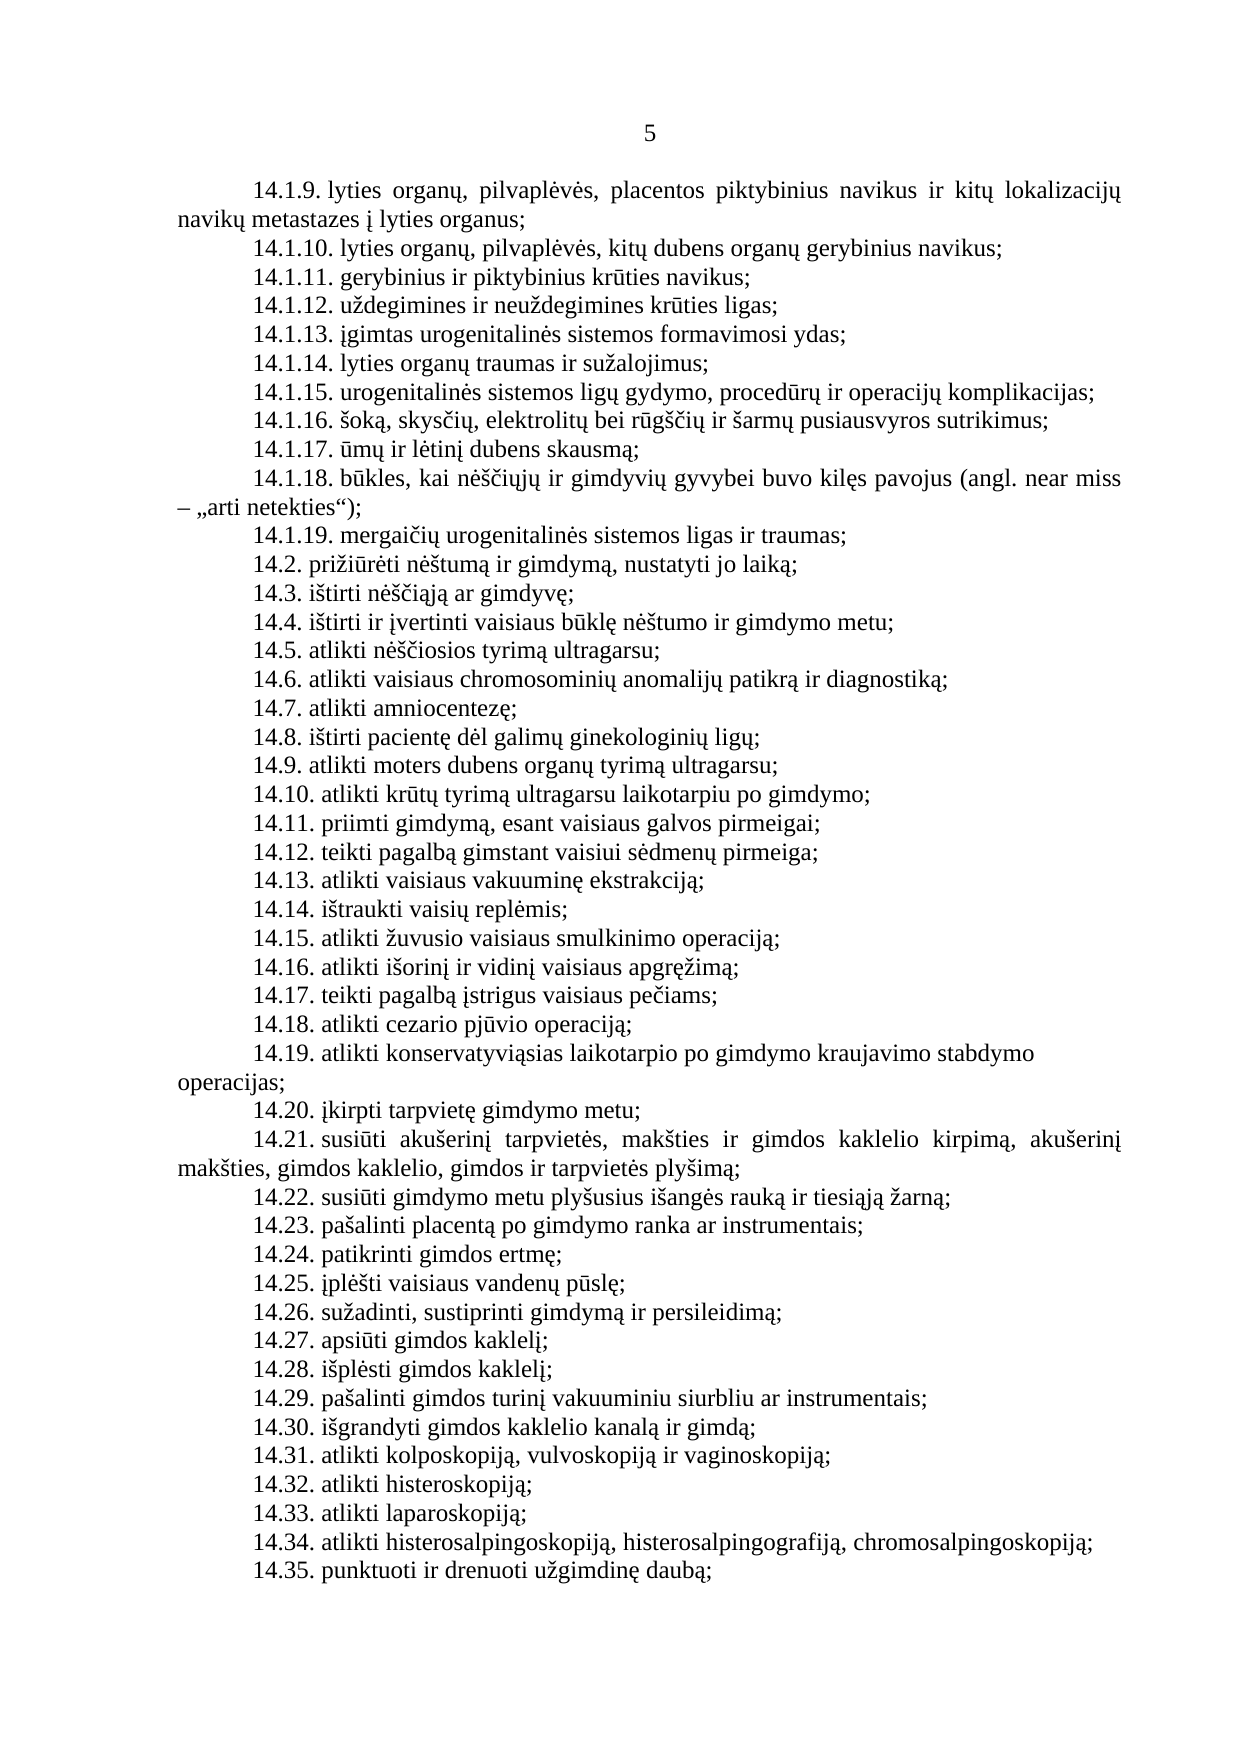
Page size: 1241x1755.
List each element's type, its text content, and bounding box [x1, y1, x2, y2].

text 14.1.10. lyties organų, pilvaplėvės, kitų dubens organų gerybinius navikus; [177, 233, 1122, 262]
text 14.7. atlikti amniocentezę; [177, 693, 1122, 722]
text 14.17. teikti pagalbą įstrigus vaisiaus pečiams; [177, 981, 1122, 1009]
text 14.16. atlikti išorinį ir vidinį vaisiaus apgręžimą; [177, 952, 1122, 981]
text 14.19. atlikti konservatyviąsias laikotarpio po gimdymo kraujavimo stabdymo operacijas; [177, 1038, 1122, 1096]
text 14.12. teikti pagalbą gimstant vaisiui sėdmenų pirmeiga; [177, 837, 1122, 866]
text 14.28. išplėsti gimdos kaklelį; [177, 1354, 1122, 1383]
text 14.33. atlikti laparoskopiją; [177, 1498, 1122, 1527]
text 14.5. atlikti nėščiosios tyrimą ultragarsu; [252, 636, 1122, 664]
text 14.4. ištirti ir įvertinti vaisiaus būklę nėštumo ir gimdymo metu; [252, 607, 1122, 636]
text 14.13. atlikti vaisiaus vakuuminę ekstrakciją; [177, 866, 1122, 894]
text 14.2. prižiūrėti nėštumą ir gimdymą, nustatyti jo laiką; [177, 549, 1122, 578]
text 14.29. pašalinti gimdos turinį vakuuminiu siurbliu ar instrumentais; [177, 1383, 1122, 1412]
text 14.20. įkirpti tarpvietę gimdymo metu; [177, 1096, 1122, 1124]
text 14.24. patikrinti gimdos ertmę; [177, 1239, 1122, 1268]
text 14.1.17. ūmų ir lėtinį dubens skausmą; [177, 434, 1122, 463]
text 14.10. atlikti krūtų tyrimą ultragarsu laikotarpiu po gimdymo; [177, 779, 1122, 808]
text 14.25. įplėšti vaisiaus vandenų pūslę; [177, 1268, 1122, 1297]
text 14.1.13. įgimtas urogenitalinės sistemos formavimosi ydas; [177, 319, 1122, 348]
text 14.1.9. lyties organų, pilvaplėvės, placentos piktybinius navikus ir kitų lokalizacijų navikų metastazes į lyties organus; [177, 176, 1122, 233]
text 14.6. atlikti vaisiaus chromosominių anomalijų patikrą ir diagnostiką; [177, 664, 1122, 693]
text 14.15. atlikti žuvusio vaisiaus smulkinimo operaciją; [177, 923, 1122, 952]
text 14.14. ištraukti vaisių replėmis; [177, 894, 1122, 923]
text 14.31. atlikti kolposkopiją, vulvoskopiją ir vaginoskopiją; [177, 1441, 1122, 1469]
text 14.1.12. uždegimines ir neuždegimines krūties ligas; [177, 291, 1122, 319]
text 14.22. susiūti gimdymo metu plyšusius išangės rauką ir tiesiąją žarną; [177, 1182, 1122, 1211]
text 14.26. sužadinti, sustiprinti gimdymą ir persileidimą; [177, 1297, 1122, 1326]
text 14.18. atlikti cezario pjūvio operaciją; [177, 1009, 1122, 1038]
text 14.1.14. lyties organų traumas ir sužalojimus; [177, 348, 1122, 377]
text 14.1.15. urogenitalinės sistemos ligų gydymo, procedūrų ir operacijų komplikacijas; [177, 377, 1122, 406]
text 14.8. ištirti pacientę dėl galimų ginekologinių ligų; [252, 722, 1122, 751]
text 14.35. punktuoti ir drenuoti užgimdinę daubą; [177, 1556, 1122, 1584]
text 14.32. atlikti histeroskopiją; [177, 1469, 1122, 1498]
text 14.27. apsiūti gimdos kaklelį; [177, 1326, 1122, 1354]
text 14.1.16. šoką, skysčių, elektrolitų bei rūgščių ir šarmų pusiausvyros sutrikimus; [177, 406, 1122, 434]
text 14.34. atlikti histerosalpingoskopiją, histerosalpingografiją, chromosalpingoskopiją; [177, 1527, 1122, 1556]
text 14.1.19. mergaičių urogenitalinės sistemos ligas ir traumas; [177, 521, 1122, 549]
text 14.23. pašalinti placentą po gimdymo ranka ar instrumentais; [177, 1211, 1122, 1239]
text 14.1.18. būkles, kai nėščiųjų ir gimdyvių gyvybei buvo kilęs pavojus (angl. near miss – „arti netekties“); [177, 463, 1122, 521]
text 14.1.11. gerybinius ir piktybinius krūties navikus; [177, 262, 1122, 291]
text 14.21. susiūti akušerinį tarpvietės, makšties ir gimdos kaklelio kirpimą, akušerinį makšties, gimdos kaklelio, gimdos ir tarpvietės plyšimą; [177, 1124, 1122, 1182]
text 14.11. priimti gimdymą, esant vaisiaus galvos pirmeigai; [177, 808, 1122, 837]
text 14.9. atlikti moters dubens organų tyrimą ultragarsu; [177, 751, 1122, 779]
text 14.30. išgrandyti gimdos kaklelio kanalą ir gimdą; [177, 1412, 1122, 1441]
text 14.3. ištirti nėščiąją ar gimdyvę; [252, 578, 1122, 607]
